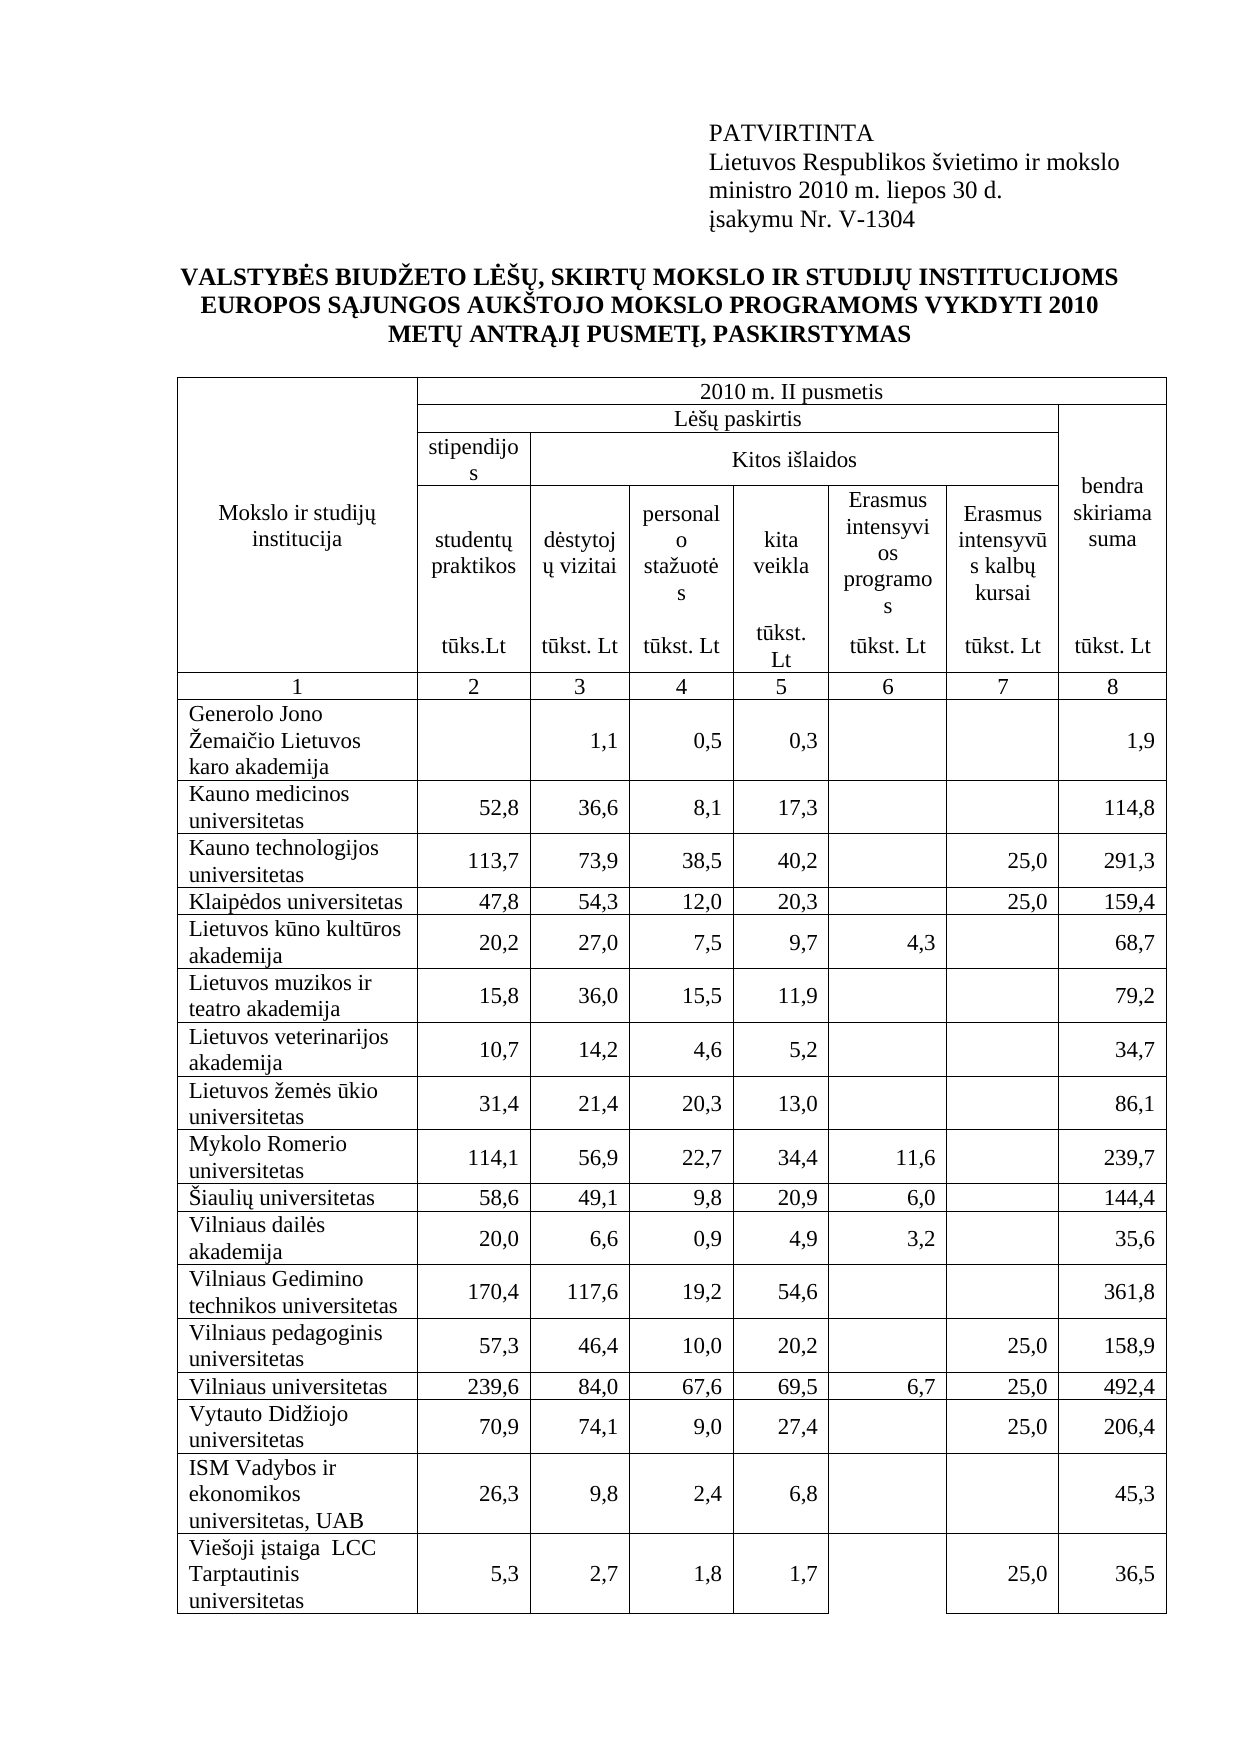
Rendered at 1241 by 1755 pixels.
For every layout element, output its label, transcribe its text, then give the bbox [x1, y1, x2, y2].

table_cell 46,4 [531, 1319, 629, 1372]
table_cell 114,8 [1059, 781, 1166, 833]
table_cell 57,3 [418, 1319, 530, 1372]
table_cell 6 [829, 673, 946, 699]
table_cell 239,6 [418, 1373, 530, 1399]
table_cell 291,3 [1059, 834, 1166, 887]
table_cell 492,4 [1059, 1373, 1166, 1399]
table_cell tūkst. Lt [531, 618, 629, 672]
table_cell personalo stažuotės [630, 486, 733, 618]
table_cell 114,1 [418, 1130, 530, 1183]
table_cell 361,8 [1059, 1265, 1166, 1318]
table_cell 4 [630, 673, 733, 699]
table_cell [829, 1077, 946, 1129]
table_cell 20,9 [734, 1184, 828, 1211]
table_cell 12,0 [630, 888, 733, 914]
table_cell Lietuvos veterinarijos akademija [178, 1023, 417, 1076]
table_cell 25,0 [947, 1400, 1058, 1453]
table_cell 4,3 [829, 915, 946, 968]
table_cell 9,8 [630, 1184, 733, 1211]
table_cell 239,7 [1059, 1130, 1166, 1183]
table_cell 67,6 [630, 1373, 733, 1399]
table_cell kita veikla [734, 486, 828, 618]
table_cell [947, 1077, 1058, 1129]
table_cell 84,0 [531, 1373, 629, 1399]
table_cell 4,9 [734, 1212, 828, 1264]
table_cell 9,7 [734, 915, 828, 968]
table_cell dėstytojų vizitai [531, 486, 629, 618]
table_cell 7,5 [630, 915, 733, 968]
table_cell 56,9 [531, 1130, 629, 1183]
table_cell tūkst. Lt [1059, 618, 1166, 672]
table_cell 1 [178, 673, 417, 699]
table_cell 158,9 [1059, 1319, 1166, 1372]
table_cell 10,7 [418, 1023, 530, 1076]
table_cell Vytauto Didžiojo universitetas [178, 1400, 417, 1453]
table_cell 25,0 [947, 1534, 1058, 1613]
table_cell 6,6 [531, 1212, 629, 1264]
table_cell 15,8 [418, 969, 530, 1022]
table_cell 70,9 [418, 1400, 530, 1453]
text VALSTYBĖS BIUDŽETO LĖŠŲ, SKIRTŲ MOKSLO IR STUDIJŲ INSTITUCIJOMS EUROPOS SĄJUNGOS AUKŠTOJO MOKSLO PROGRAMOMS VYKDYTI 2010 METŲ ANTRĄJĮ PUSMETĮ, PASKIRSTYMAS [177, 262, 1122, 348]
table_cell 1,7 [734, 1534, 828, 1613]
table_cell [947, 1023, 1058, 1076]
table_header 2010 m. II pusmetis [418, 378, 1166, 404]
table_cell [947, 700, 1058, 779]
table_cell 68,7 [1059, 915, 1166, 968]
table_cell 9,8 [531, 1454, 629, 1533]
table_cell 54,3 [531, 888, 629, 914]
table_cell Kauno medicinos universitetas [178, 781, 417, 833]
table_cell 8 [1059, 673, 1166, 699]
table_cell 6,7 [829, 1373, 946, 1399]
table_cell [947, 915, 1058, 968]
table_cell [829, 1023, 946, 1076]
table_cell Lėšų paskirtis [418, 405, 1058, 432]
table_cell tūkst. Lt [630, 618, 733, 672]
table_cell 27,0 [531, 915, 629, 968]
table_cell 15,5 [630, 969, 733, 1022]
table_cell [947, 1184, 1058, 1211]
table_cell 170,4 [418, 1265, 530, 1318]
table_cell 159,4 [1059, 888, 1166, 914]
table_cell 35,6 [1059, 1212, 1166, 1264]
table_cell 11,6 [829, 1130, 946, 1183]
table_cell 54,6 [734, 1265, 828, 1318]
table_cell [947, 781, 1058, 833]
table_cell 11,9 [734, 969, 828, 1022]
table_cell 1,9 [1059, 700, 1166, 779]
table_cell [418, 700, 530, 779]
table_cell 7 [947, 673, 1058, 699]
table_cell 113,7 [418, 834, 530, 887]
table_cell tūkst. Lt [829, 618, 946, 672]
table_cell 2,4 [630, 1454, 733, 1533]
table_cell [829, 969, 946, 1022]
table_cell [829, 1319, 946, 1372]
table_cell tūks.Lt [418, 618, 530, 672]
table_cell 5,3 [418, 1534, 530, 1613]
table_cell 0,9 [630, 1212, 733, 1264]
table_cell 13,0 [734, 1077, 828, 1129]
table_cell studentų praktikos [418, 486, 530, 618]
table_cell 3,2 [829, 1212, 946, 1264]
table_cell 14,2 [531, 1023, 629, 1076]
table_cell 8,1 [630, 781, 733, 833]
table_cell 36,5 [1059, 1534, 1166, 1613]
table_cell Kauno technologijos universitetas [178, 834, 417, 887]
table_cell 25,0 [947, 834, 1058, 887]
table_cell 3 [531, 673, 629, 699]
table_cell 1,1 [531, 700, 629, 779]
table_cell 40,2 [734, 834, 828, 887]
table_cell [829, 834, 946, 887]
table_cell 34,4 [734, 1130, 828, 1183]
table_cell 36,0 [531, 969, 629, 1022]
table_cell ISM Vadybos ir ekonomikos universitetas, UAB [178, 1454, 417, 1533]
table_cell 4,6 [630, 1023, 733, 1076]
table_cell 31,4 [418, 1077, 530, 1129]
table_cell Kitos išlaidos [531, 433, 1058, 485]
table_cell Lietuvos žemės ūkio universitetas [178, 1077, 417, 1129]
table_cell tūkst. Lt [734, 618, 828, 672]
table_cell 10,0 [630, 1319, 733, 1372]
table_cell 20,3 [734, 888, 828, 914]
table_cell stipendijos [418, 433, 530, 485]
table_cell [947, 1454, 1058, 1533]
table_cell Viešoji įstaiga LCC Tarptautinis universitetas [178, 1534, 417, 1613]
text ministro 2010 m. liepos 30 d. [177, 176, 1122, 204]
table_cell [829, 1454, 946, 1533]
text PATVIRTINTA [177, 118, 1122, 147]
table_cell Šiaulių universitetas [178, 1184, 417, 1211]
table_cell 2,7 [531, 1534, 629, 1613]
table_cell 58,6 [418, 1184, 530, 1211]
table_cell 74,1 [531, 1400, 629, 1453]
table_cell 34,7 [1059, 1023, 1166, 1076]
table_cell Vilniaus universitetas [178, 1373, 417, 1399]
table_cell 5,2 [734, 1023, 828, 1076]
table_cell 6,8 [734, 1454, 828, 1533]
table_cell Mykolo Romerio universitetas [178, 1130, 417, 1183]
text įsakymu Nr. V-1304 [177, 204, 1122, 233]
table_cell 69,5 [734, 1373, 828, 1399]
table_cell [947, 1130, 1058, 1183]
table_cell 38,5 [630, 834, 733, 887]
table_cell Vilniaus Gedimino technikos universitetas [178, 1265, 417, 1318]
table_cell 20,0 [418, 1212, 530, 1264]
table_cell 52,8 [418, 781, 530, 833]
table_cell 20,3 [630, 1077, 733, 1129]
table_cell Vilniaus dailės akademija [178, 1212, 417, 1264]
table_header Mokslo ir studijų institucija [178, 378, 417, 672]
table_cell 17,3 [734, 781, 828, 833]
table_cell 144,4 [1059, 1184, 1166, 1211]
table_cell 5 [734, 673, 828, 699]
table_cell Erasmus intensyvios programos [829, 486, 946, 618]
table_cell Generolo Jono Žemaičio Lietuvos karo akademija [178, 700, 417, 779]
table_cell [829, 888, 946, 914]
table_cell 6,0 [829, 1184, 946, 1211]
table_cell [829, 1400, 946, 1453]
table_cell bendra skiriama suma [1059, 405, 1166, 618]
table_cell 19,2 [630, 1265, 733, 1318]
table_cell [947, 969, 1058, 1022]
table_cell [829, 1265, 946, 1318]
table_cell 45,3 [1059, 1454, 1166, 1533]
table_cell 20,2 [734, 1319, 828, 1372]
table_cell 1,8 [630, 1534, 733, 1613]
table_cell 21,4 [531, 1077, 629, 1129]
table_cell Erasmus intensyvūs kalbų kursai [947, 486, 1058, 618]
text Lietuvos Respublikos švietimo ir mokslo [177, 147, 1122, 176]
table_cell 79,2 [1059, 969, 1166, 1022]
table_cell [947, 1265, 1058, 1318]
table_cell 25,0 [947, 1319, 1058, 1372]
table_cell 0,5 [630, 700, 733, 779]
table_cell 0,3 [734, 700, 828, 779]
table_cell 9,0 [630, 1400, 733, 1453]
table_cell 73,9 [531, 834, 629, 887]
table_cell 2 [418, 673, 530, 699]
table_cell Lietuvos muzikos ir teatro akademija [178, 969, 417, 1022]
table_cell [829, 781, 946, 833]
table_cell 47,8 [418, 888, 530, 914]
table_cell tūkst. Lt [947, 618, 1058, 672]
table_cell 206,4 [1059, 1400, 1166, 1453]
table_cell 27,4 [734, 1400, 828, 1453]
table_cell 22,7 [630, 1130, 733, 1183]
table_cell [829, 1534, 946, 1613]
table_cell 86,1 [1059, 1077, 1166, 1129]
table_cell Lietuvos kūno kultūros akademija [178, 915, 417, 968]
table_cell 25,0 [947, 888, 1058, 914]
table_cell [947, 1212, 1058, 1264]
table_cell 36,6 [531, 781, 629, 833]
table_cell 25,0 [947, 1373, 1058, 1399]
table_cell Klaipėdos universitetas [178, 888, 417, 914]
table_cell 20,2 [418, 915, 530, 968]
table_cell 49,1 [531, 1184, 629, 1211]
table_cell 26,3 [418, 1454, 530, 1533]
table_cell Vilniaus pedagoginis universitetas [178, 1319, 417, 1372]
table_cell 117,6 [531, 1265, 629, 1318]
table_cell [829, 700, 946, 779]
